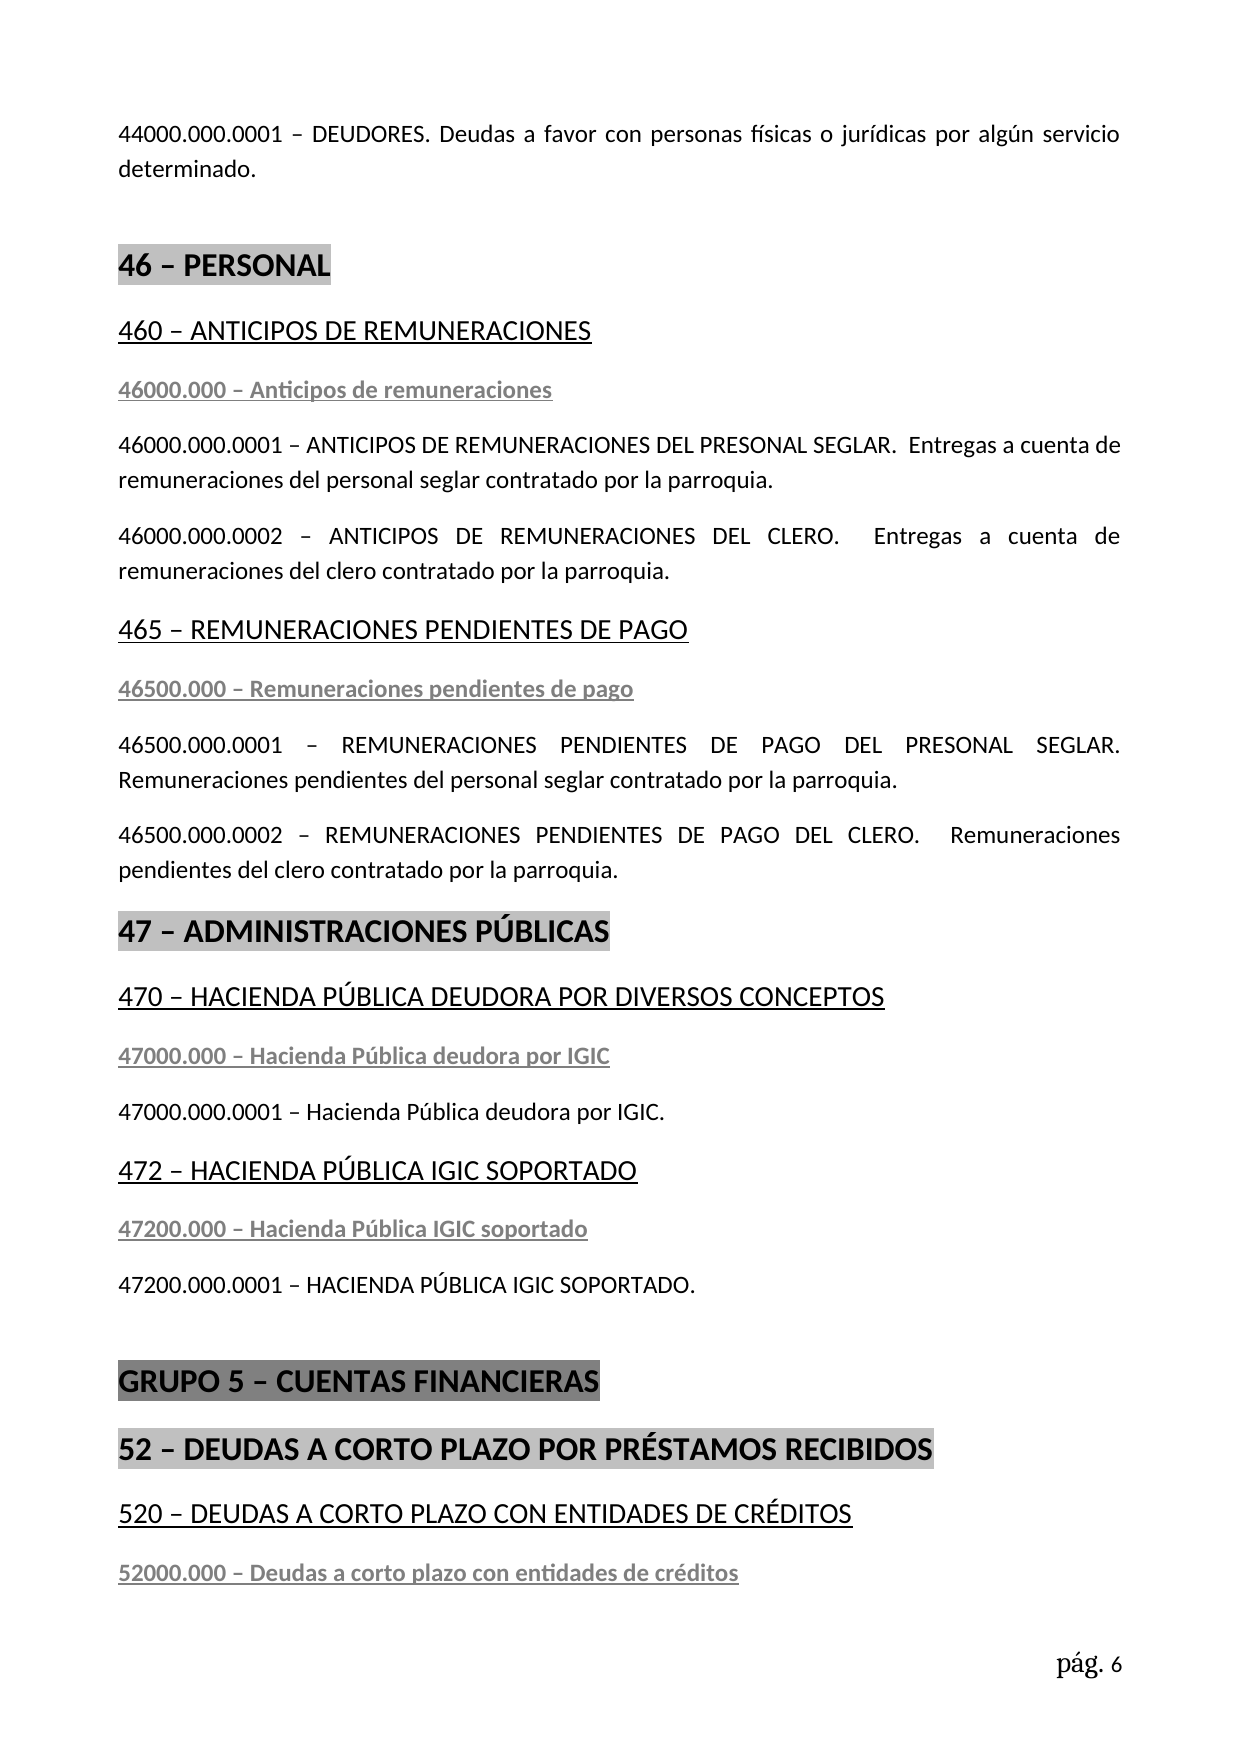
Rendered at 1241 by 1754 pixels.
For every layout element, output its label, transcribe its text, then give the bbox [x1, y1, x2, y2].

text 47 – ADMINISTRACIONES PÚBLICAS [118, 911, 1122, 951]
text 47200.000 – Hacienda Pública IGIC soportado [118, 1213, 1122, 1244]
text 52 – DEUDAS A CORTO PLAZO POR PRÉSTAMOS RECIBIDOS [118, 1428, 1122, 1469]
text 46000.000 – Anticipos de remuneraciones [118, 374, 1122, 404]
text 47200.000.0001 – HACIENDA PÚBLICA IGIC SOPORTADO. [118, 1269, 1122, 1300]
text 52000.000 – Deudas a corto plazo con entidades de créditos [118, 1557, 1122, 1588]
text GRUPO 5 – CUENTAS FINANCIERAS [118, 1360, 1122, 1401]
text 47000.000 – Hacienda Pública deudora por IGIC [118, 1040, 1122, 1070]
text 47000.000.0001 – Hacienda Pública deudora por IGIC. [118, 1096, 1122, 1126]
text 460 – ANTICIPOS DE REMUNERACIONES [118, 312, 1122, 348]
text 472 – HACIENDA PÚBLICA IGIC SOPORTADO [118, 1152, 1122, 1187]
text 46500.000.0002 – REMUNERACIONES PENDIENTES DE PAGO DEL CLERO. Remuneraciones pendientes del clero contratado por la parroquia. [118, 820, 1122, 885]
text 470 – HACIENDA PÚBLICA DEUDORA POR DIVERSOS CONCEPTOS [118, 978, 1122, 1014]
text 44000.000.0001 – DEUDORES. Deudas a favor con personas físicas o jurídicas por algún servicio determinado. [118, 118, 1122, 184]
text 46 – PERSONAL [118, 244, 1122, 285]
text 520 – DEUDAS A CORTO PLAZO CON ENTIDADES DE CRÉDITOS [118, 1496, 1122, 1531]
text 46500.000.0001 – REMUNERACIONES PENDIENTES DE PAGO DEL PRESONAL SEGLAR. Remuneraciones pendientes del personal seglar contratado por la parroquia. [118, 729, 1122, 794]
text 46000.000.0002 – ANTICIPOS DE REMUNERACIONES DEL CLERO. Entregas a cuenta de remuneraciones del clero contratado por la parroquia. [118, 520, 1122, 586]
text 46000.000.0001 – ANTICIPOS DE REMUNERACIONES DEL PRESONAL SEGLAR. Entregas a cuenta de remuneraciones del personal seglar contratado por la parroquia. [118, 429, 1122, 495]
text 465 – REMUNERACIONES PENDIENTES DE PAGO [118, 611, 1122, 647]
text 46500.000 – Remuneraciones pendientes de pago [118, 673, 1122, 703]
